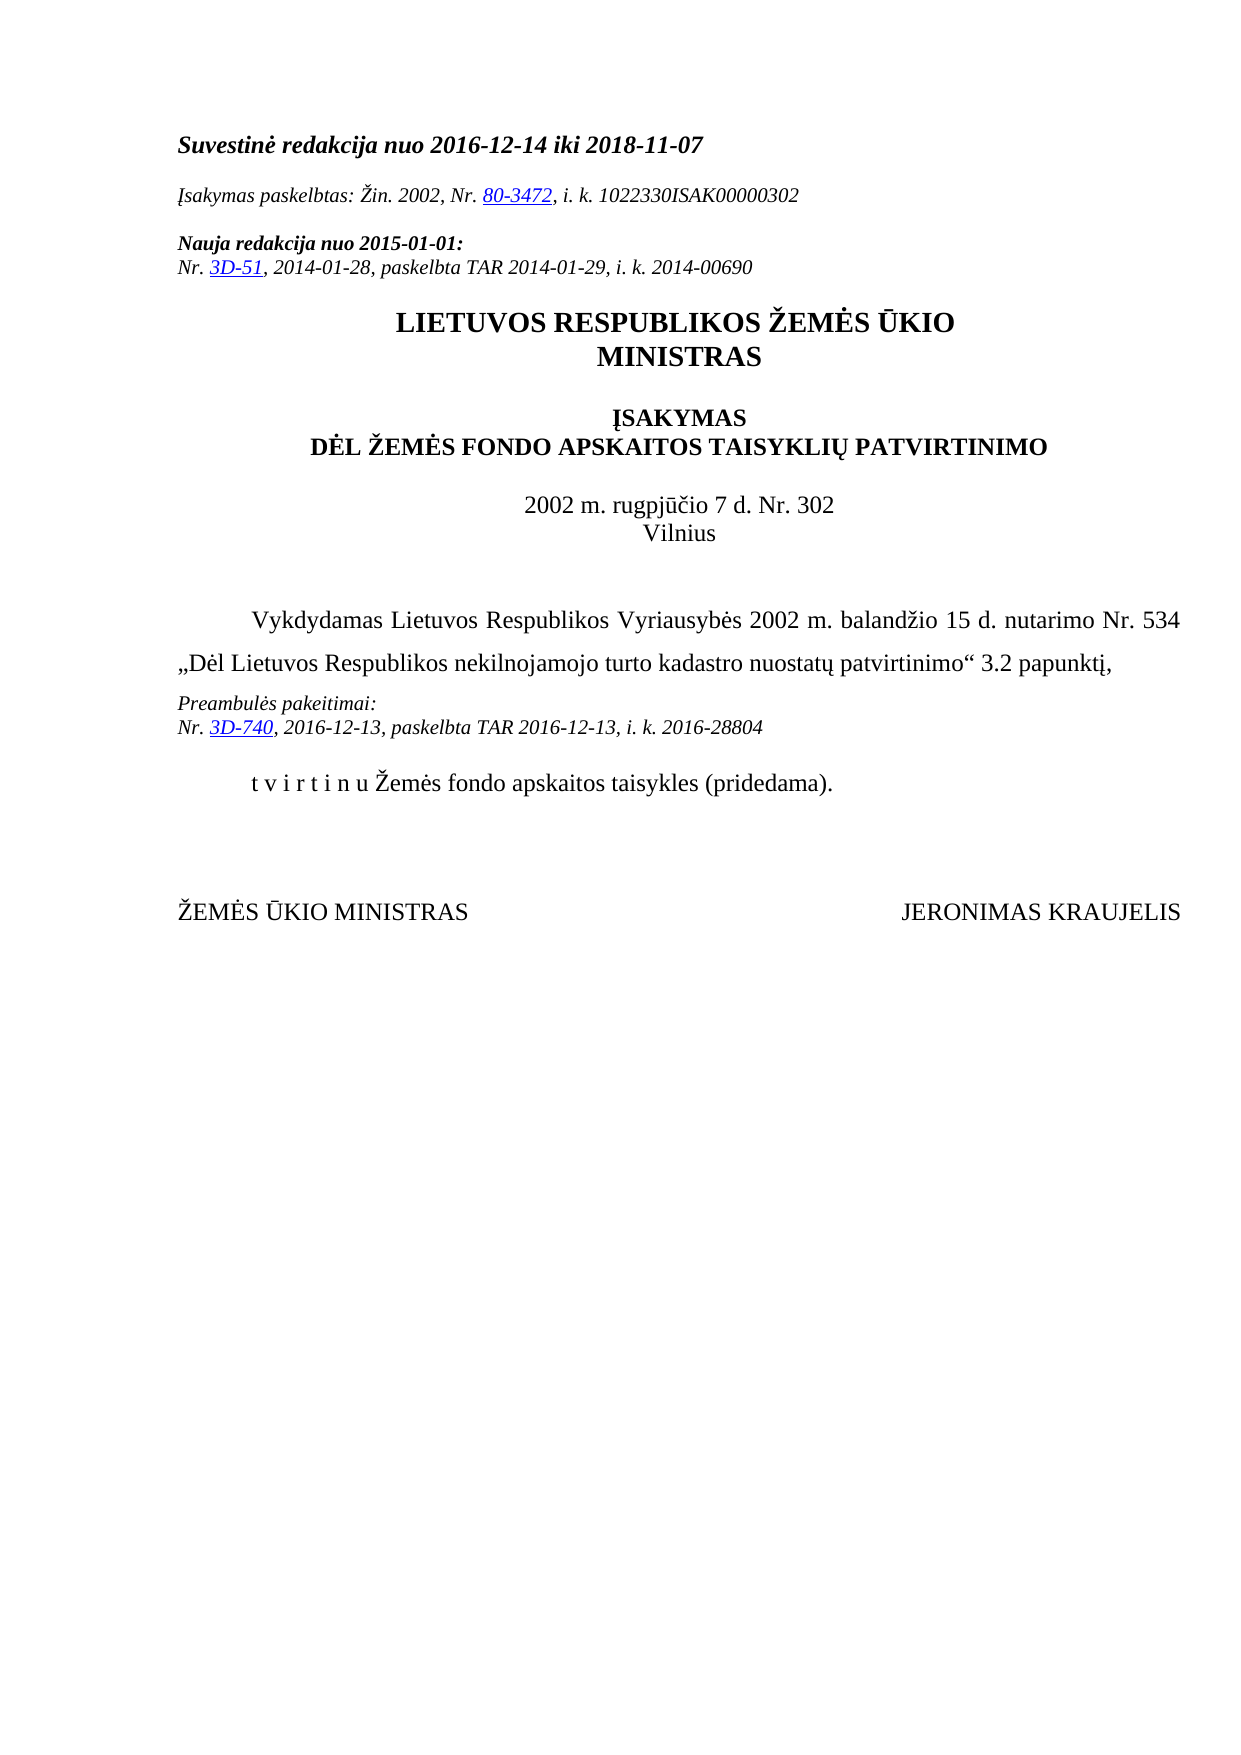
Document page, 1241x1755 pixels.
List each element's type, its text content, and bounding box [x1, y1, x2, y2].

text ŽEMĖS ŪKIO MINISTRAS JERONIMAS KRAUJELIS [177, 897, 1181, 926]
text Vilnius [177, 518, 1181, 547]
text 2002 m. rugpjūčio 7 d. Nr. 302 [177, 490, 1181, 518]
text DĖL ŽEMĖS FONDO APSKAITOS TAISYKLIŲ PATVIRTINIMO [177, 432, 1181, 461]
text Vykdydamas Lietuvos Respublikos Vyriausybės 2002 m. balandžio 15 d. nutarimo Nr. 534 „Dėl Lietuvos Respublikos nekilnojamojo turto kadastro nuostatų patvirtinimo“ 3.2 papunktį, [177, 605, 1181, 677]
text MINISTRAS [177, 339, 1181, 372]
text t v i r t i n u Žemės fondo apskaitos taisykles (pridedama). [177, 768, 1181, 797]
text Nr. 3D-51, 2014-01-28, paskelbta TAR 2014-01-29, i. k. 2014-00690 [177, 255, 1181, 279]
text LIETUVOS RESPUBLIKOS ŽEMĖS ŪKIO [177, 305, 1181, 339]
text Nauja redakcija nuo 2015-01-01: [177, 231, 1181, 255]
text Įsakymas paskelbtas: Žin. 2002, Nr. 80-3472, i. k. 1022330ISAK00000302 [177, 183, 1181, 207]
text ĮSAKYMAS [177, 403, 1181, 432]
text Suvestinė redakcija nuo 2016-12-14 iki 2018-11-07 [177, 130, 1181, 159]
text Nr. 3D-740, 2016-12-13, paskelbta TAR 2016-12-13, i. k. 2016-28804 [177, 715, 1181, 739]
text Preambulės pakeitimai: [177, 691, 1181, 715]
